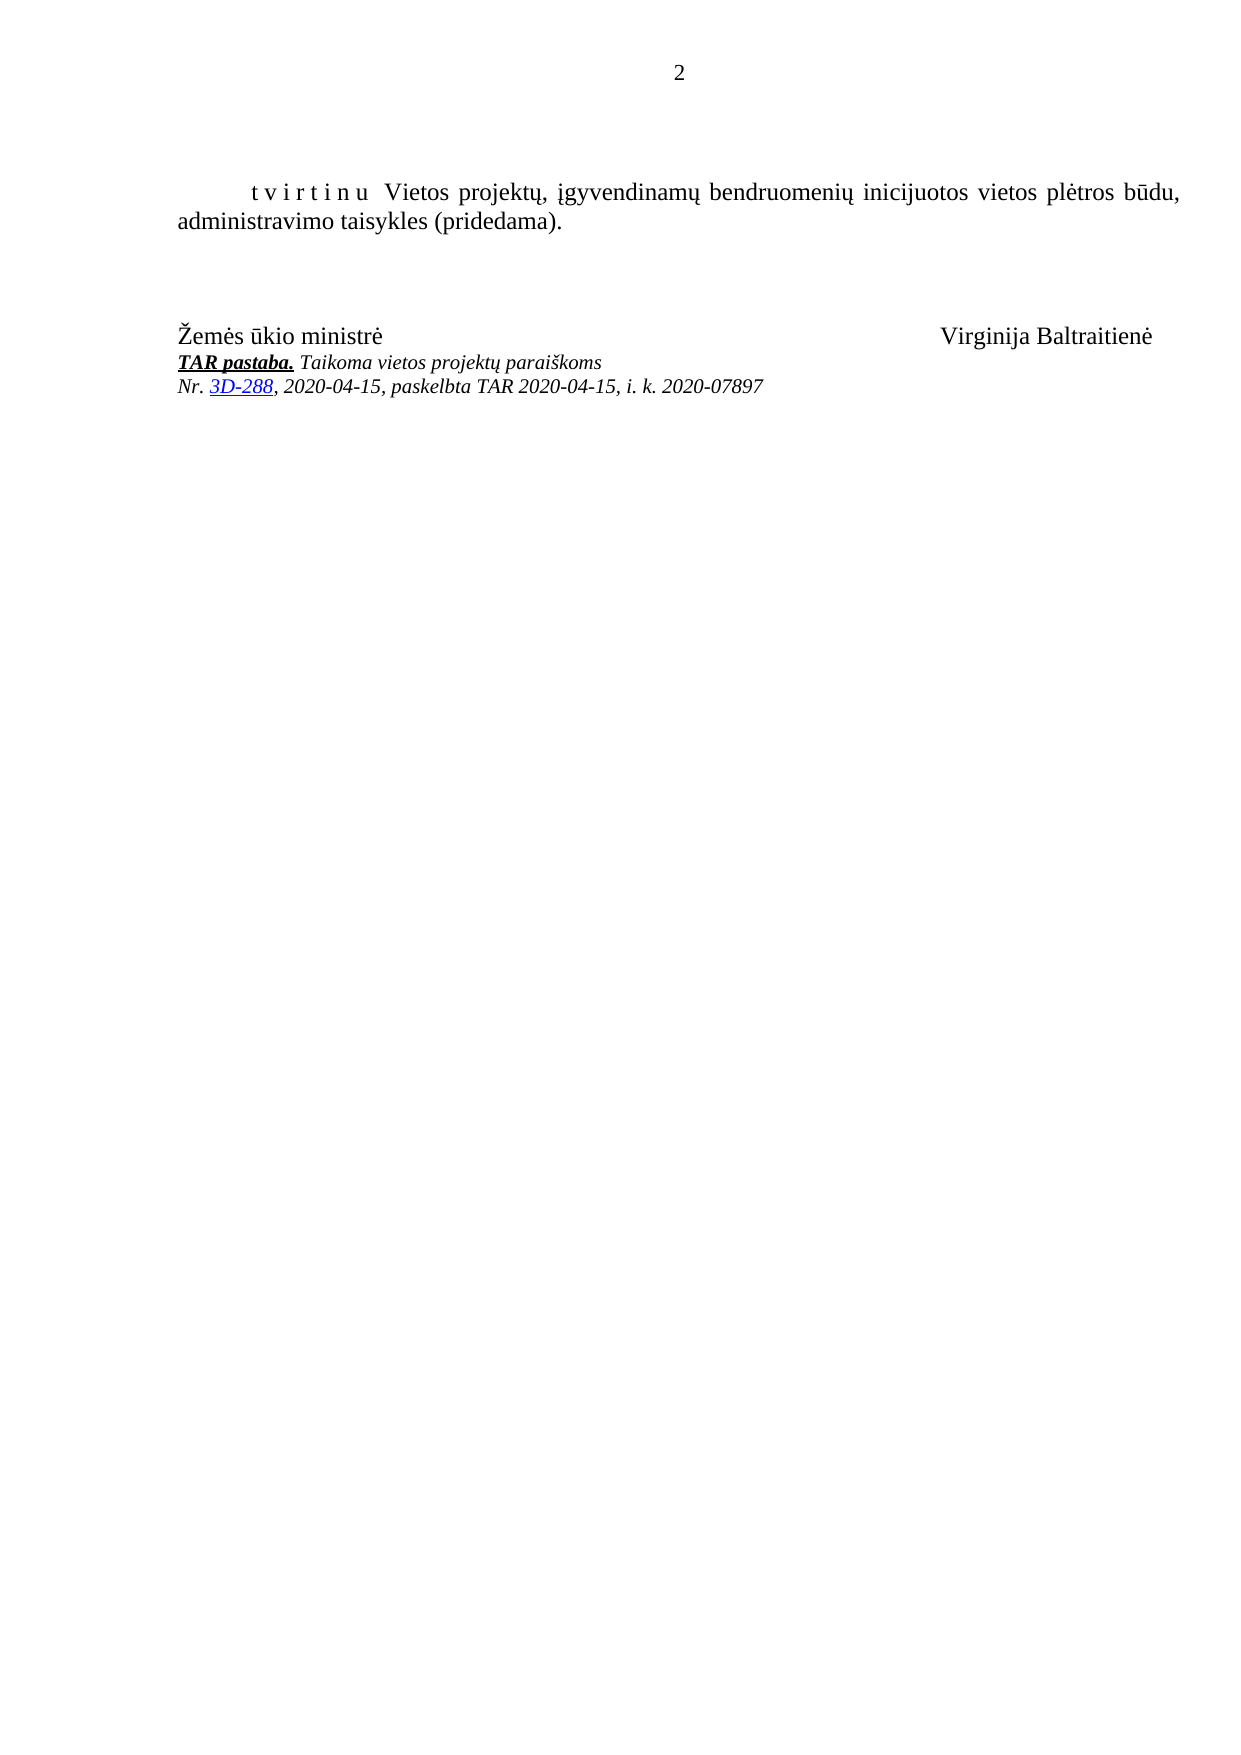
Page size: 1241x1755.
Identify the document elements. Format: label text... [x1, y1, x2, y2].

text Nr. 3D-288, 2020-04-15, paskelbta TAR 2020-04-15, i. k. 2020-07897 [177, 374, 1181, 398]
text TAR pastaba. Taikoma vietos projektų paraiškoms [177, 350, 1181, 374]
text Žemės ūkio ministrė Virginija Baltraitienė [177, 321, 1181, 350]
text tvirtinu Vietos projektų, įgyvendinamų bendruomenių inicijuotos vietos plėtros būdu, administravimo taisykles (pridedama). [177, 177, 1181, 235]
